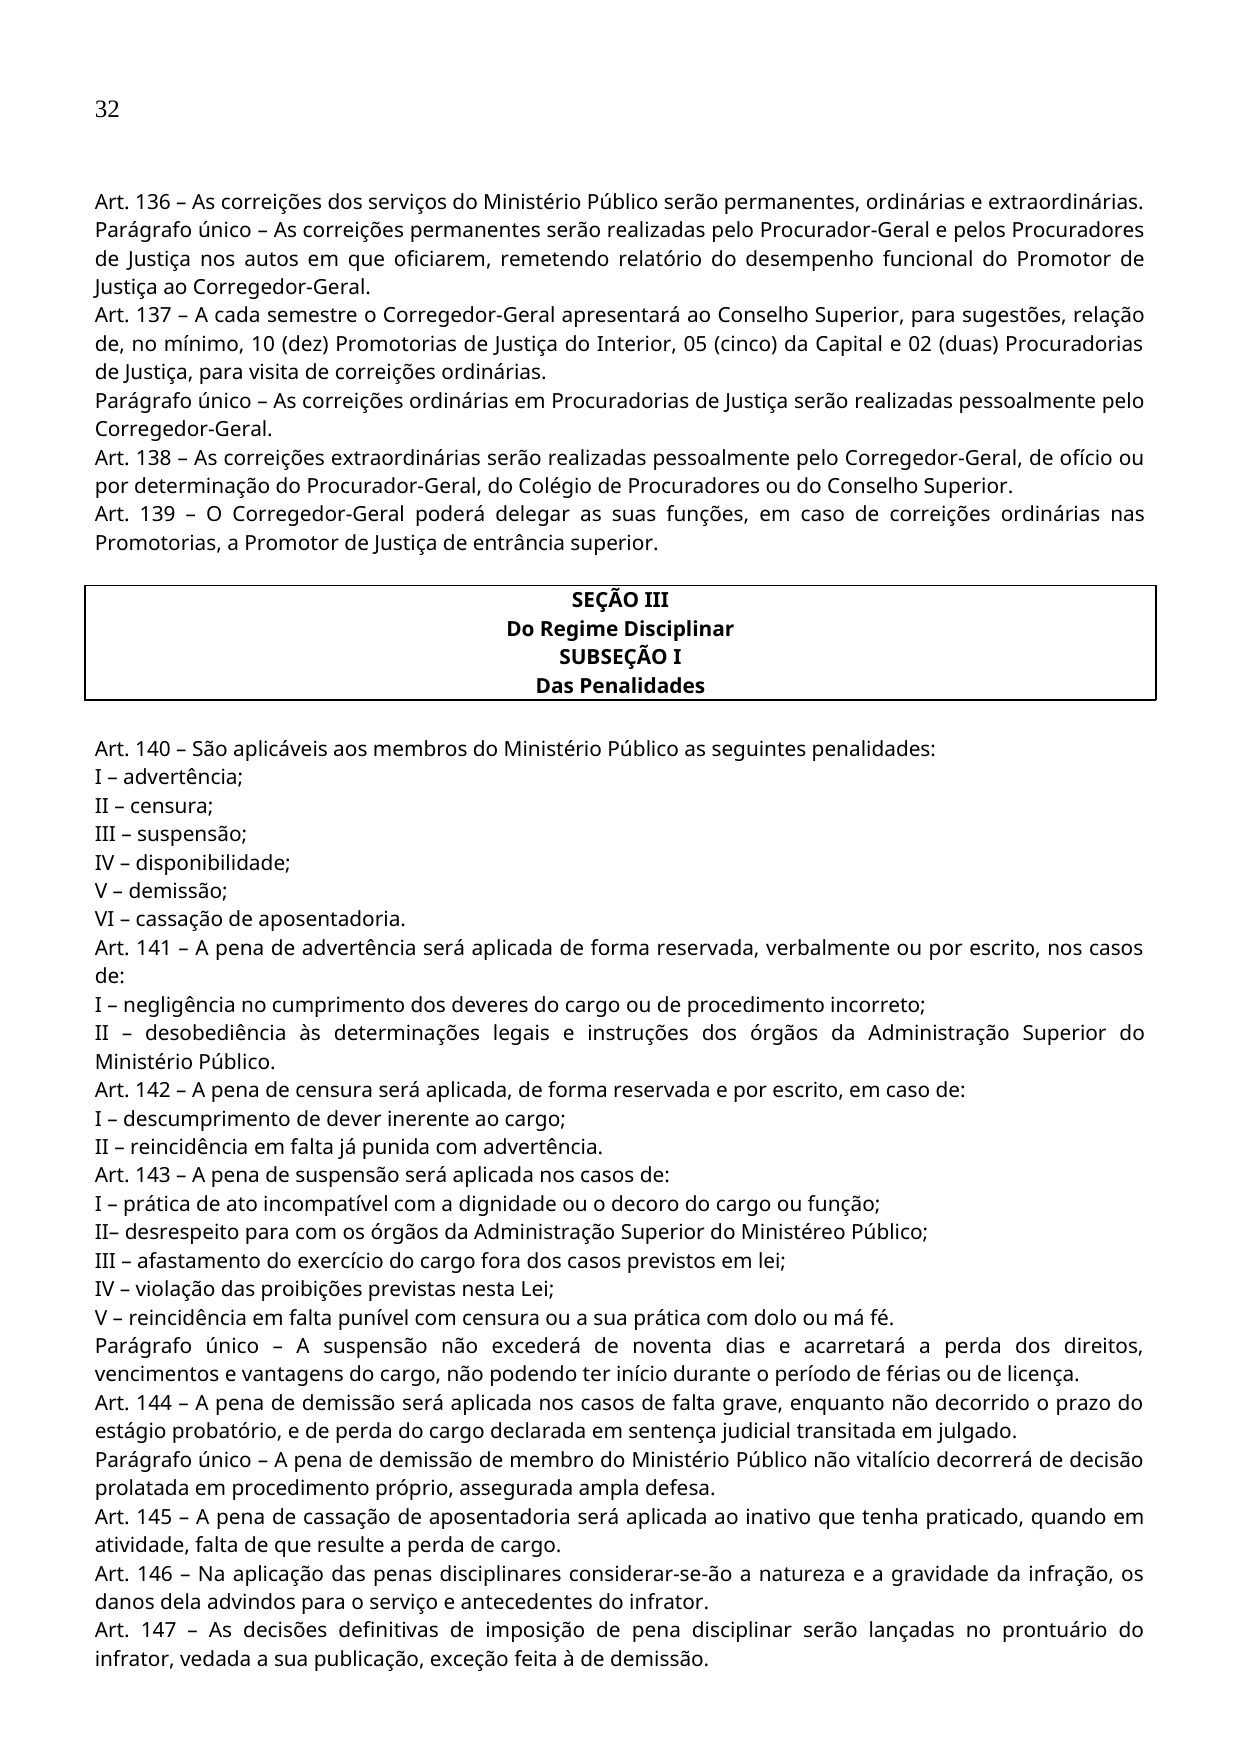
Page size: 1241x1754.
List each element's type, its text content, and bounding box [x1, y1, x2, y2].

text V – reincidência em falta punível com censura ou a sua prática com dolo ou má fé. [94, 1303, 1146, 1331]
text Parágrafo único – As correições ordinárias em Procuradorias de Justiça serão realizadas pessoalmente pelo Corregedor-Geral. [94, 386, 1146, 443]
text Parágrafo único – As correições permanentes serão realizadas pelo Procurador-Geral e pelos Procuradores de Justiça nos autos em que oficiarem, remetendo relatório do desempenho funcional do Promotor de Justiça ao Corregedor-Geral. [94, 215, 1146, 301]
text II – censura; [94, 791, 1146, 819]
text Art. 137 – A cada semestre o Corregedor-Geral apresentará ao Conselho Superior, para sugestões, relação de, no mínimo, 10 (dez) Promotorias de Justiça do Interior, 05 (cinco) da Capital e 02 (duas) Procuradorias de Justiça, para visita de correições ordinárias. [94, 301, 1146, 386]
text I – descumprimento de dever inerente ao cargo; [94, 1104, 1146, 1132]
text Art. 144 – A pena de demissão será aplicada nos casos de falta grave, enquanto não decorrido o prazo do estágio probatório, e de perda do cargo declarada em sentença judicial transitada em julgado. [94, 1388, 1146, 1445]
text II – reincidência em falta já punida com advertência. [94, 1132, 1146, 1161]
text Art. 142 – A pena de censura será aplicada, de forma reservada e por escrito, em caso de: [94, 1075, 1146, 1104]
text III – suspensão; [94, 819, 1146, 848]
table_header SEÇÃO III Do Regime Disciplinar SUBSEÇÃO I Das Penalidades [86, 586, 1155, 699]
text Art. 145 – A pena de cassação de aposentadoria será aplicada ao inativo que tenha praticado, quando em atividade, falta de que resulte a perda de cargo. [94, 1502, 1146, 1559]
text VI – cassação de aposentadoria. [94, 904, 1146, 933]
text Parágrafo único – A pena de demissão de membro do Ministério Público não vitalício decorrerá de decisão prolatada em procedimento próprio, assegurada ampla defesa. [94, 1445, 1146, 1502]
text I – prática de ato incompatível com a dignidade ou o decoro do cargo ou função; [94, 1189, 1146, 1217]
text Art. 143 – A pena de suspensão será aplicada nos casos de: [94, 1161, 1146, 1189]
text Art. 138 – As correições extraordinárias serão realizadas pessoalmente pelo Corregedor-Geral, de ofício ou por determinação do Procurador-Geral, do Colégio de Procuradores ou do Conselho Superior. [94, 443, 1146, 499]
text V – demissão; [94, 876, 1146, 904]
text III – afastamento do exercício do cargo fora dos casos previstos em lei; [94, 1246, 1146, 1274]
text I – negligência no cumprimento dos deveres do cargo ou de procedimento incorreto; [94, 990, 1146, 1018]
text IV – violação das proibições previstas nesta Lei; [94, 1274, 1146, 1303]
text I – advertência; [94, 762, 1146, 791]
text Art. 141 – A pena de advertência será aplicada de forma reservada, verbalmente ou por escrito, nos casos de: [94, 933, 1146, 990]
text IV – disponibilidade; [94, 848, 1146, 876]
text Art. 139 – O Corregedor-Geral poderá delegar as suas funções, em caso de correições ordinárias nas Promotorias, a Promotor de Justiça de entrância superior. [94, 499, 1146, 556]
text Art. 140 – São aplicáveis aos membros do Ministério Público as seguintes penalidades: [94, 734, 1146, 762]
text Art. 147 – As decisões definitivas de imposição de pena disciplinar serão lançadas no prontuário do infrator, vedada a sua publicação, exceção feita à de demissão. [94, 1616, 1146, 1672]
text Parágrafo único – A suspensão não excederá de noventa dias e acarretará a perda dos direitos, vencimentos e vantagens do cargo, não podendo ter início durante o período de férias ou de licença. [94, 1331, 1146, 1388]
text Art. 146 – Na aplicação das penas disciplinares considerar-se-ão a natureza e a gravidade da infração, os danos dela advindos para o serviço e antecedentes do infrator. [94, 1559, 1146, 1616]
text Art. 136 – As correições dos serviços do Ministério Público serão permanentes, ordinárias e extraordinárias. [94, 187, 1146, 215]
text II– desrespeito para com os órgãos da Administração Superior do Ministéreo Público; [94, 1217, 1146, 1246]
text II – desobediência às determinações legais e instruções dos órgãos da Administração Superior do Ministério Público. [94, 1018, 1146, 1075]
